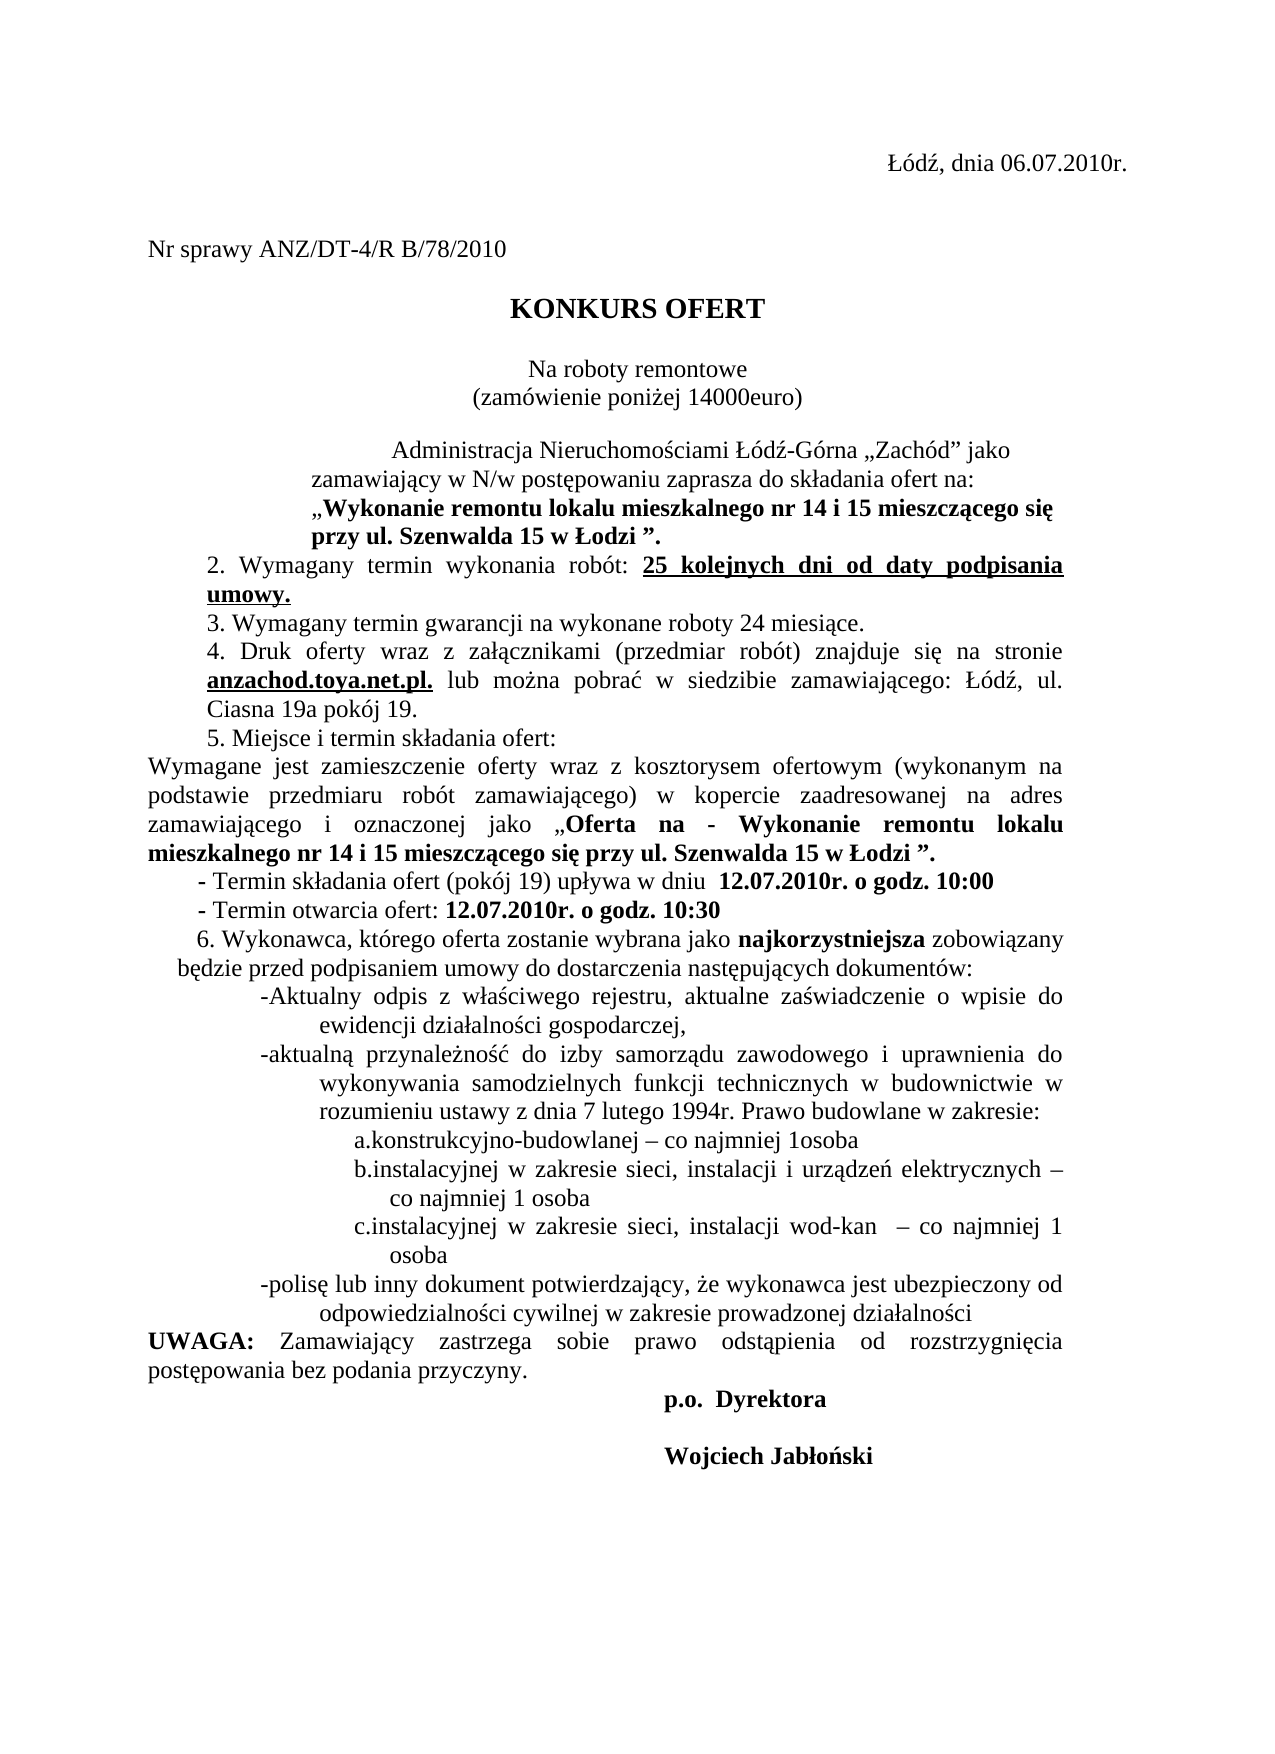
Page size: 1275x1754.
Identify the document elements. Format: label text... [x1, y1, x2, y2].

text Na roboty remontowe [148, 354, 1127, 382]
text - Termin składania ofert (pokój 19) upływa w dniu 12.07.2010r. o godz. 10:00 [148, 866, 1064, 895]
subtitle KONKURS OFERT [148, 291, 1127, 325]
list polisę lub inny dokument potwierdzający, że wykonawca jest ubezpieczony od odpowiedzialności cywilnej w zakresie prowadzonej działalności [260, 1269, 1064, 1326]
text 4. Druk oferty wraz z załącznikami (przedmiar robót) znajduje się na stronie anzachod.toya.net.pl. lub można pobrać w siedzibie zamawiającego: Łódź, ul. Ciasna 19a pokój 19. [207, 636, 1064, 723]
text Łódź, dnia 06.07.2010r. [148, 148, 1127, 176]
text 3. Wymagany termin gwarancji na wykonane roboty 24 miesiące. [207, 608, 1064, 636]
text Administracja Nieruchomościami Łódź-Górna „Zachód” jako zamawiający w N/w postępowaniu zaprasza do składania ofert na:„Wykonanie remontu lokalu mieszkalnego nr 14 i 15 mieszczącego się przy ul. Szenwalda 15 w Łodzi ”. [311, 435, 1064, 550]
text - Termin otwarcia ofert: 12.07.2010r. o godz. 10:30 [148, 895, 1064, 924]
list Aktualny odpis z właściwego rejestru, aktualne zaświadczenie o wpisie do ewidencji działalności gospodarczej, [260, 981, 1064, 1039]
text (zamówienie poniżej 14000euro) [148, 382, 1127, 411]
text Wymagane jest zamieszczenie oferty wraz z kosztorysem ofertowym (wykonanym na podstawie przedmiaru robót zamawiającego) w kopercie zaadresowanej na adres zamawiającego i oznaczonej jako „Oferta na - Wykonanie remontu lokalu mieszkalnego nr 14 i 15 mieszczącego się przy ul. Szenwalda 15 w Łodzi ”. [148, 751, 1064, 866]
text Wojciech Jabłoński [664, 1441, 1064, 1470]
text 5. Miejsce i termin składania ofert: [207, 723, 1064, 751]
list aktualną przynależność do izby samorządu zawodowego i uprawnienia do wykonywania samodzielnych funkcji technicznych w budownictwie w rozumieniu ustawy z dnia 7 lutego 1994r. Prawo budowlane w zakresie: [260, 1039, 1064, 1125]
text p.o. Dyrektora [664, 1384, 1064, 1413]
text 6. Wykonawca, którego oferta zostanie wybrana jako najkorzystniejsza zobowiązany będzie przed podpisaniem umowy do dostarczenia następujących dokumentów: [177, 924, 1064, 981]
list instalacyjnej w zakresie sieci, instalacji wod-kan – co najmniej 1 osoba [354, 1211, 1064, 1269]
text 2. Wymagany termin wykonania robót: 25 kolejnych dni od daty podpisania umowy. [207, 550, 1064, 608]
text UWAGA: Zamawiający zastrzega sobie prawo odstąpienia od rozstrzygnięcia postępowania bez podania przyczyny. [148, 1326, 1064, 1384]
list konstrukcyjno-budowlanej – co najmniej 1osoba [354, 1125, 1064, 1154]
list instalacyjnej w zakresie sieci, instalacji i urządzeń elektrycznych – co najmniej 1 osoba [354, 1154, 1064, 1211]
text Nr sprawy ANZ/DT-4/R B/78/2010 [148, 234, 1127, 263]
